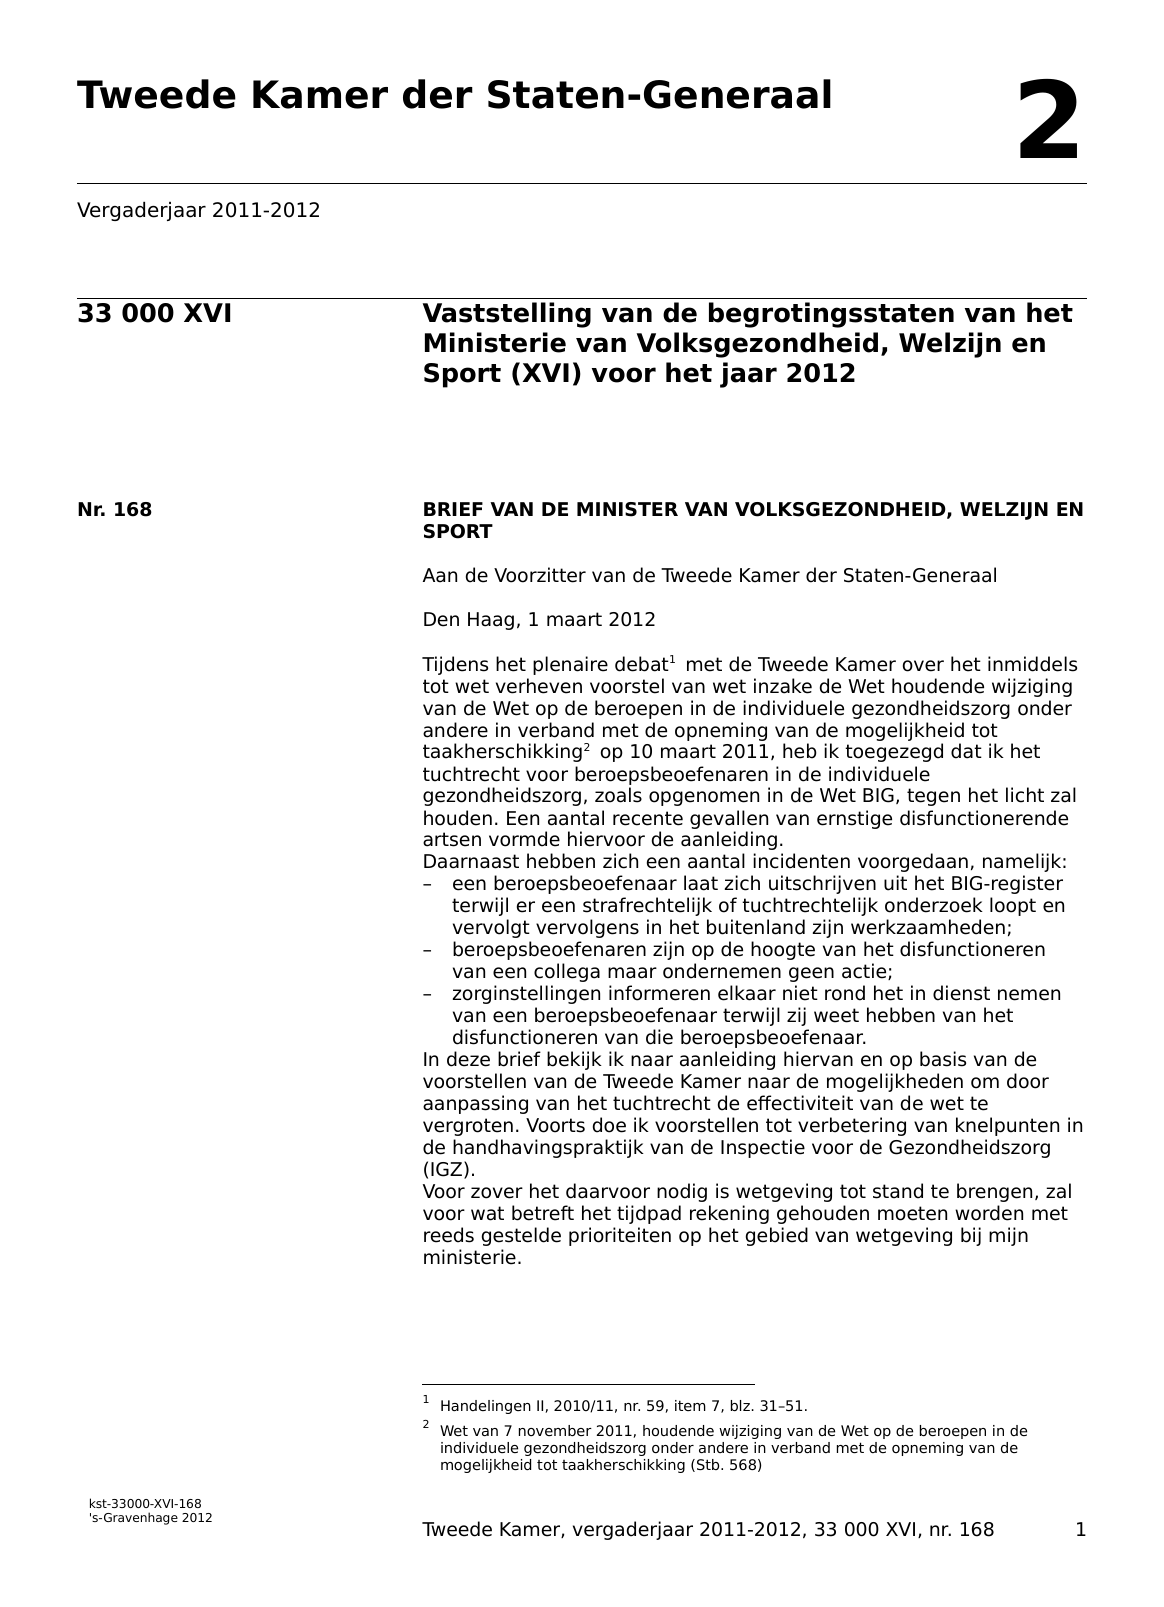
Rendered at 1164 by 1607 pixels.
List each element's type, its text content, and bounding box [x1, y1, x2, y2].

text – zorginstellingen informeren elkaar niet rond het in dienst nemen van een beroepsbeoefenaar terwijl zij weet hebben van het disfunctioneren van die beroepsbeoefenaar. [422, 983, 1087, 1049]
subtitle 33 000 XVI Vaststelling van de begrotingsstaten van het Ministerie van Volksgezondheid, Welzijn en Sport (XVI) voor het jaar 2012 [77, 299, 1087, 388]
table_header Tweede Kamer der Staten-Generaal [77, 59, 886, 183]
table_cell Vergaderjaar 2011-2012 [77, 184, 1087, 298]
text – een beroepsbeoefenaar laat zich uitschrijven uit het BIG-register terwijl er een strafrechtelijk of tuchtrechtelijk onderzoek loopt en vervolgt vervolgens in het buitenland zijn werkzaamheden; [422, 873, 1087, 939]
text kst-33000-XVI-168 [88, 1497, 323, 1511]
text Aan de Voorzitter van de Tweede Kamer der Staten-Generaal [422, 565, 1087, 587]
text In deze brief bekijk ik naar aanleiding hiervan en op basis van de voorstellen van de Tweede Kamer naar de mogelijkheden om door aanpassing van het tuchtrecht de effectiviteit van de wet te vergroten. Voorts doe ik voorstellen tot verbetering van knelpunten in de handhavingspraktijk van de Inspectie voor de Gezondheidszorg (IGZ). [422, 1049, 1087, 1181]
table_header 2 [886, 59, 1087, 183]
text Daarnaast hebben zich een aantal incidenten voorgedaan, namelijk: [422, 851, 1087, 873]
subtitle Nr. 168 BRIEF VAN DE MINISTER VAN VOLKSGEZONDHEID, WELZIJN EN SPORT [77, 499, 1087, 543]
text Handelingen II, 2010/11, nr. 59, item 7, blz. 31–51. [422, 1393, 1087, 1416]
text Tijdens het plenaire debat met de Tweede Kamer over het inmiddels tot wet verheven voorstel van wet inzake de Wet houdende wijziging van de Wet op de beroepen in de individuele gezondheidszorg onder andere in verband met de opneming van de mogelijkheid tot taakherschikking op 10 maart 2011, heb ik toegezegd dat ik het tuchtrecht voor beroepsbeoefenaren in de individuele gezondheidszorg, zoals opgenomen in de Wet BIG, tegen het licht zal houden. Een aantal recente gevallen van ernstige disfunctionerende artsen vormde hiervoor de aanleiding. [422, 653, 1087, 851]
text Voor zover het daarvoor nodig is wetgeving tot stand te brengen, zal voor wat betreft het tijdpad rekening gehouden moeten worden met reeds gestelde prioriteiten op het gebied van wetgeving bij mijn ministerie. [422, 1181, 1087, 1269]
text 's-Gravenhage 2012 [88, 1511, 323, 1525]
text Den Haag, 1 maart 2012 [422, 609, 1087, 631]
text – beroepsbeoefenaren zijn op de hoogte van het disfunctioneren van een collega maar ondernemen geen actie; [422, 939, 1087, 983]
text Wet van 7 november 2011, houdende wijziging van de Wet op de beroepen in de individuele gezondheidszorg onder andere in verband met de opneming van de mogelijkheid tot taakherschikking (Stb. 568) [422, 1418, 1087, 1474]
